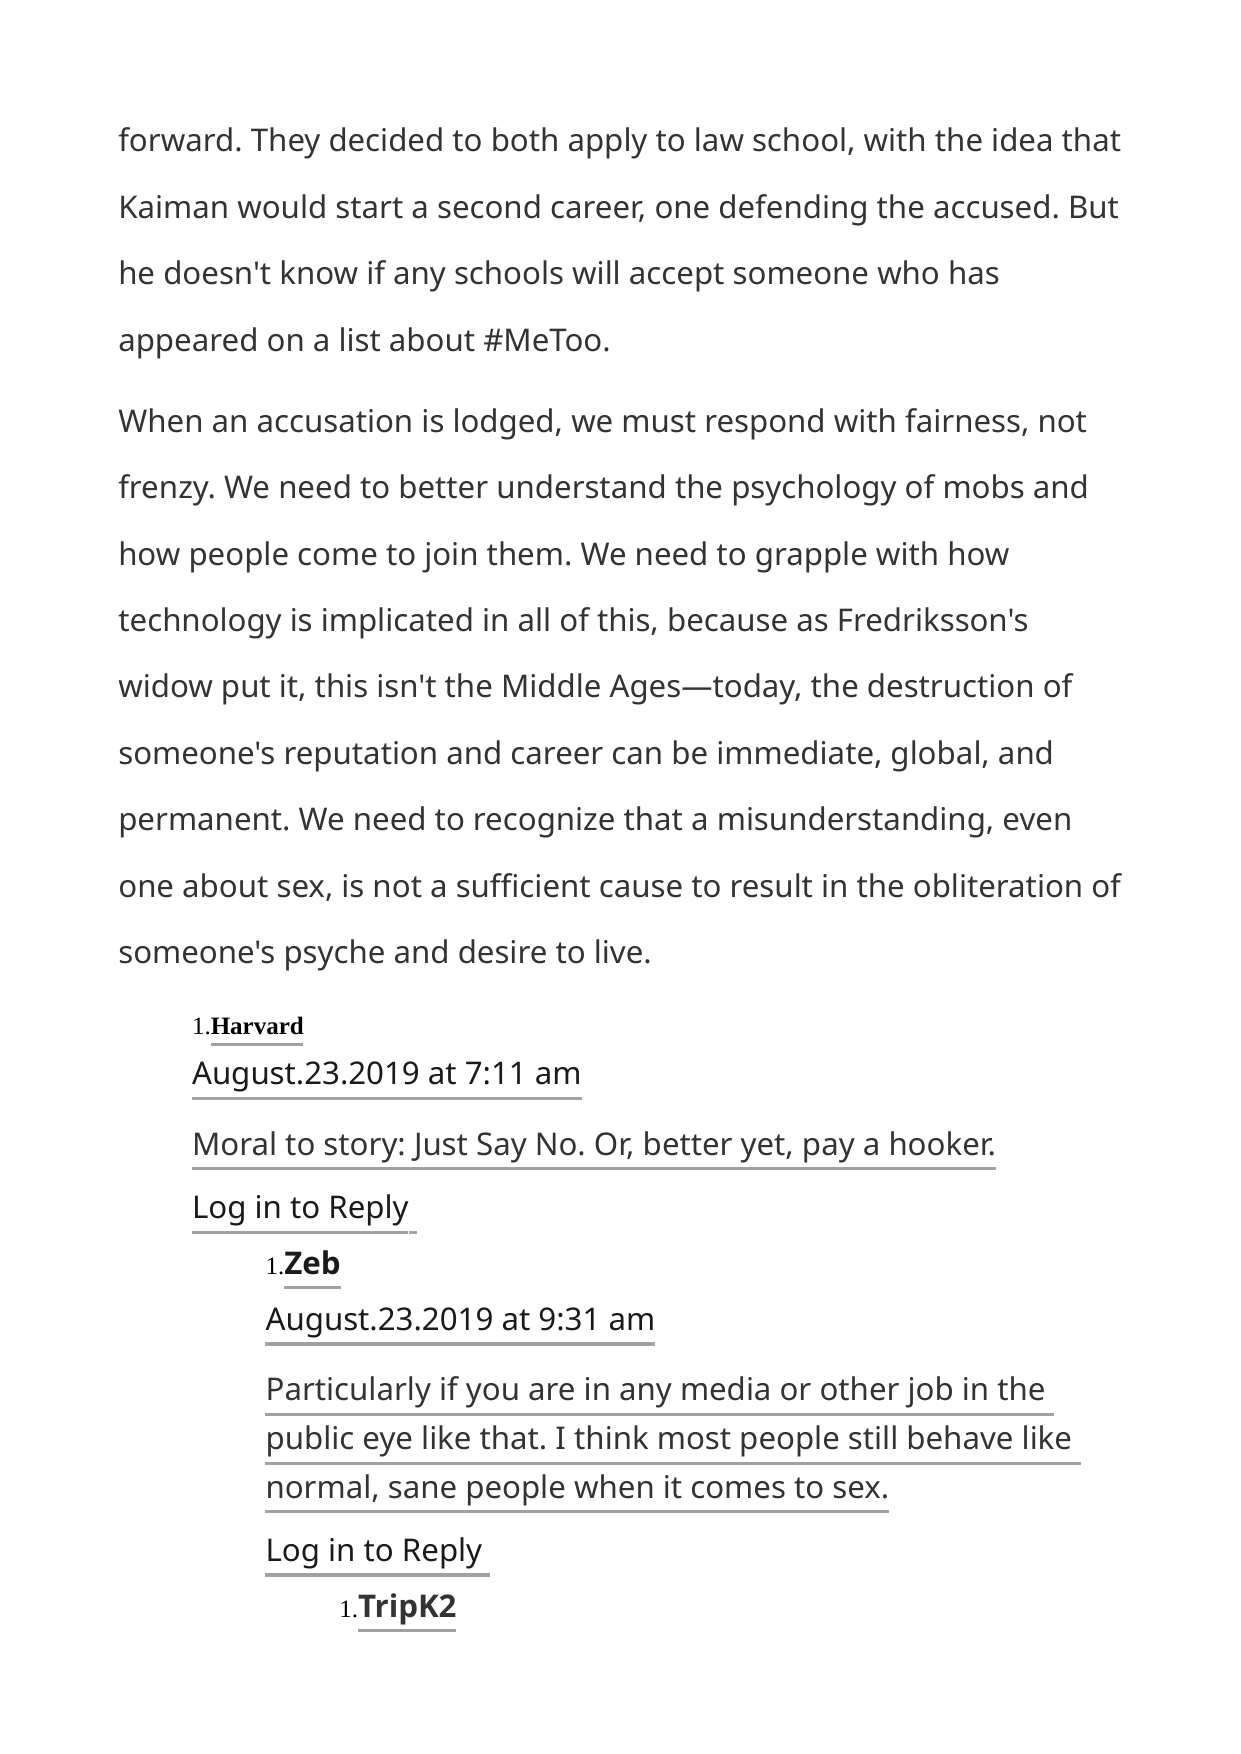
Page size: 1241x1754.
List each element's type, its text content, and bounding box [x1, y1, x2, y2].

list Zeb [118, 1241, 1122, 1289]
list August.23.2019 at 7:11 am [118, 1051, 1122, 1100]
text forward. They decided to both apply to law school, with the idea that Kaiman would start a second career, one defending the accused. But he doesn't know if any schools will accept someone who has appeared on a list about #MeToo. [118, 118, 1122, 360]
list Particularly if you are in any media or other job in the public eye like that. I think most people still behave like normal, sane people when it comes to sex. [118, 1367, 1122, 1513]
text When an accusation is lodged, we must respond with fairness, not frenzy. We need to better understand the psychology of mobs and how people come to join them. We need to grapple with how technology is implicated in all of this, because as Fredriksson's widow put it, this isn't the Middle Ages—today, the destruction of someone's reputation and career can be immediate, global, and permanent. We need to recognize that a misunderstanding, even one about sex, is not a sufficient cause to result in the obliteration of someone's psyche and desire to live. [118, 398, 1122, 973]
list Harvard [118, 1011, 1122, 1046]
list TripK2 [118, 1584, 1122, 1632]
list Moral to story: Just Say No. Or, better yet, pay a hooker. [118, 1122, 1122, 1170]
list August.23.2019 at 9:31 am [118, 1297, 1122, 1346]
list Log in to Reply [118, 1185, 1122, 1234]
list Log in to Reply [118, 1528, 1122, 1577]
